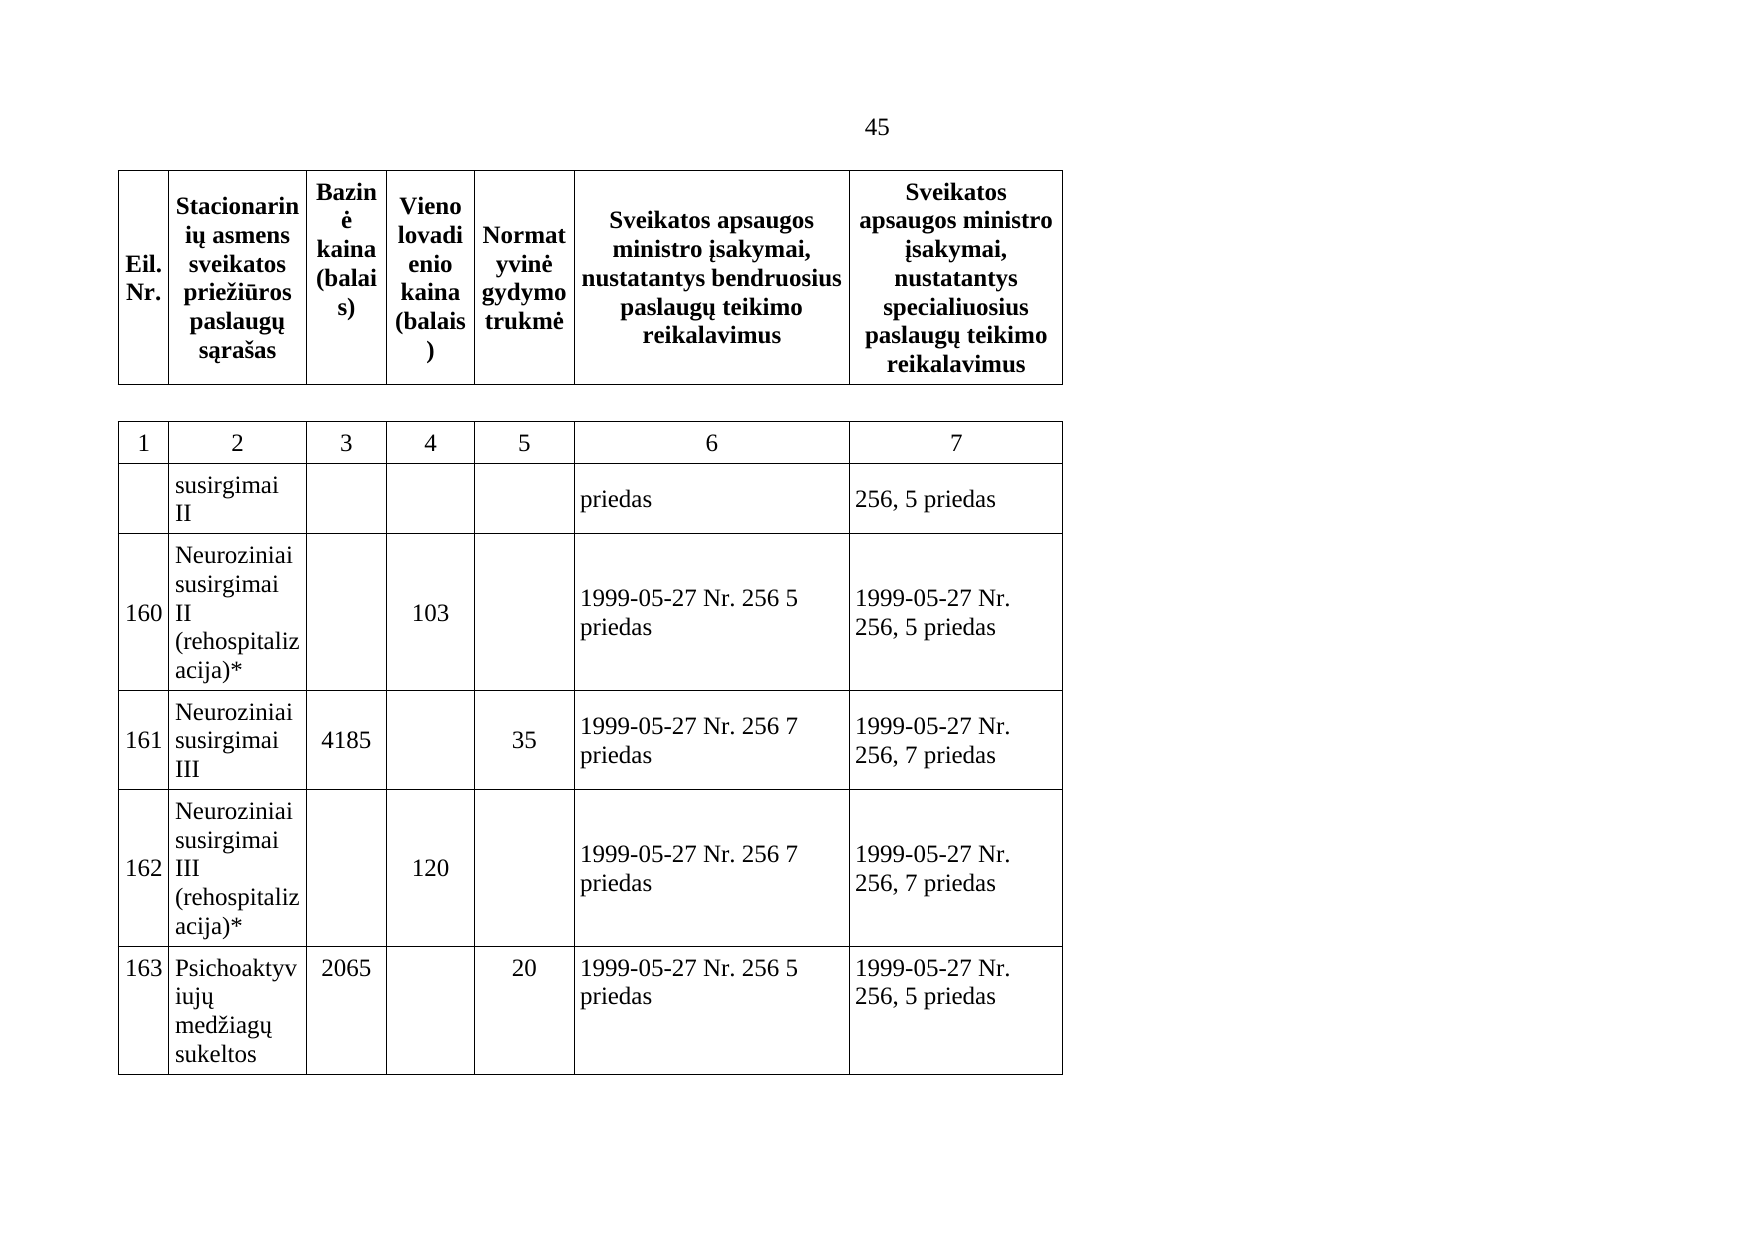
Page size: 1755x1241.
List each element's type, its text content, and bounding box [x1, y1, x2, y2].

table_cell 5 [475, 422, 574, 463]
table_cell 4 [387, 422, 474, 463]
table_cell 1999-05-27 Nr. 256 7 priedas [575, 691, 849, 789]
table_cell [387, 464, 474, 533]
table_cell [169, 385, 306, 421]
table_cell [574, 385, 849, 421]
table_cell 1999-05-27 Nr. 256, 5 priedas [850, 947, 1062, 1073]
table_cell priedas [575, 464, 849, 533]
table_cell [474, 385, 574, 421]
table_cell [387, 947, 474, 1073]
table_cell 161 [119, 691, 168, 789]
table_cell 20 [475, 947, 574, 1073]
table_cell 256, 5 priedas [850, 464, 1062, 533]
table_cell 103 [387, 534, 474, 690]
table_cell Neuroziniai susirgimai III (rehospitalizacija)* [169, 790, 306, 946]
table_header Eil. Nr. [119, 171, 168, 384]
table_cell 2065 [307, 947, 386, 1073]
table_cell 1999-05-27 Nr. 256 5 priedas [575, 947, 849, 1073]
table_cell [307, 534, 386, 690]
table_cell 1999-05-27 Nr. 256 7 priedas [575, 790, 849, 946]
table_cell Psichoaktyviujų medžiagų sukeltos [169, 947, 306, 1073]
table_cell [307, 790, 386, 946]
table_cell [119, 464, 168, 533]
table_cell susirgimai II [169, 464, 306, 533]
table_cell 1999-05-27 Nr. 256, 5 priedas [850, 534, 1062, 690]
table_cell 6 [575, 422, 849, 463]
table_cell 162 [119, 790, 168, 946]
table_cell 4185 [307, 691, 386, 789]
table_cell [306, 385, 387, 421]
table_header Stacionarinių asmens sveikatos priežiūros paslaugų sąrašas [169, 171, 306, 384]
table_cell [387, 691, 474, 789]
table_cell [475, 790, 574, 946]
table_cell 1999-05-27 Nr. 256 5 priedas [575, 534, 849, 690]
table_header Bazinė kaina (balais) [307, 171, 386, 384]
table_cell [475, 464, 574, 533]
table_cell 2 [169, 422, 306, 463]
table_cell [475, 534, 574, 690]
table_cell 7 [850, 422, 1062, 463]
table_header Sveikatos apsaugos ministro įsakymai, nustatantys bendruosius paslaugų teikimo reikalavimus [575, 171, 849, 384]
table_cell 1999-05-27 Nr. 256, 7 priedas [850, 691, 1062, 789]
table_cell 35 [475, 691, 574, 789]
table_cell [849, 385, 1063, 421]
table_cell Neuroziniai susirgimai III [169, 691, 306, 789]
table_cell [118, 385, 169, 421]
table_header Vieno lovadienio kaina (balais) [387, 171, 474, 384]
table_cell 120 [387, 790, 474, 946]
table_cell [387, 385, 474, 421]
table_cell [307, 464, 386, 533]
table_header Sveikatos apsaugos ministro įsakymai, nustatantys specialiuosius paslaugų teikimo reikalavimus [850, 171, 1062, 384]
table_cell 1999-05-27 Nr. 256, 7 priedas [850, 790, 1062, 946]
table_cell 160 [119, 534, 168, 690]
table_cell 3 [307, 422, 386, 463]
table_cell 1 [119, 422, 168, 463]
table_cell 163 [119, 947, 168, 1073]
table_cell Neuroziniai susirgimai II (rehospitalizacija)* [169, 534, 306, 690]
table_header Normatyvinė gydymo trukmė [475, 171, 574, 384]
